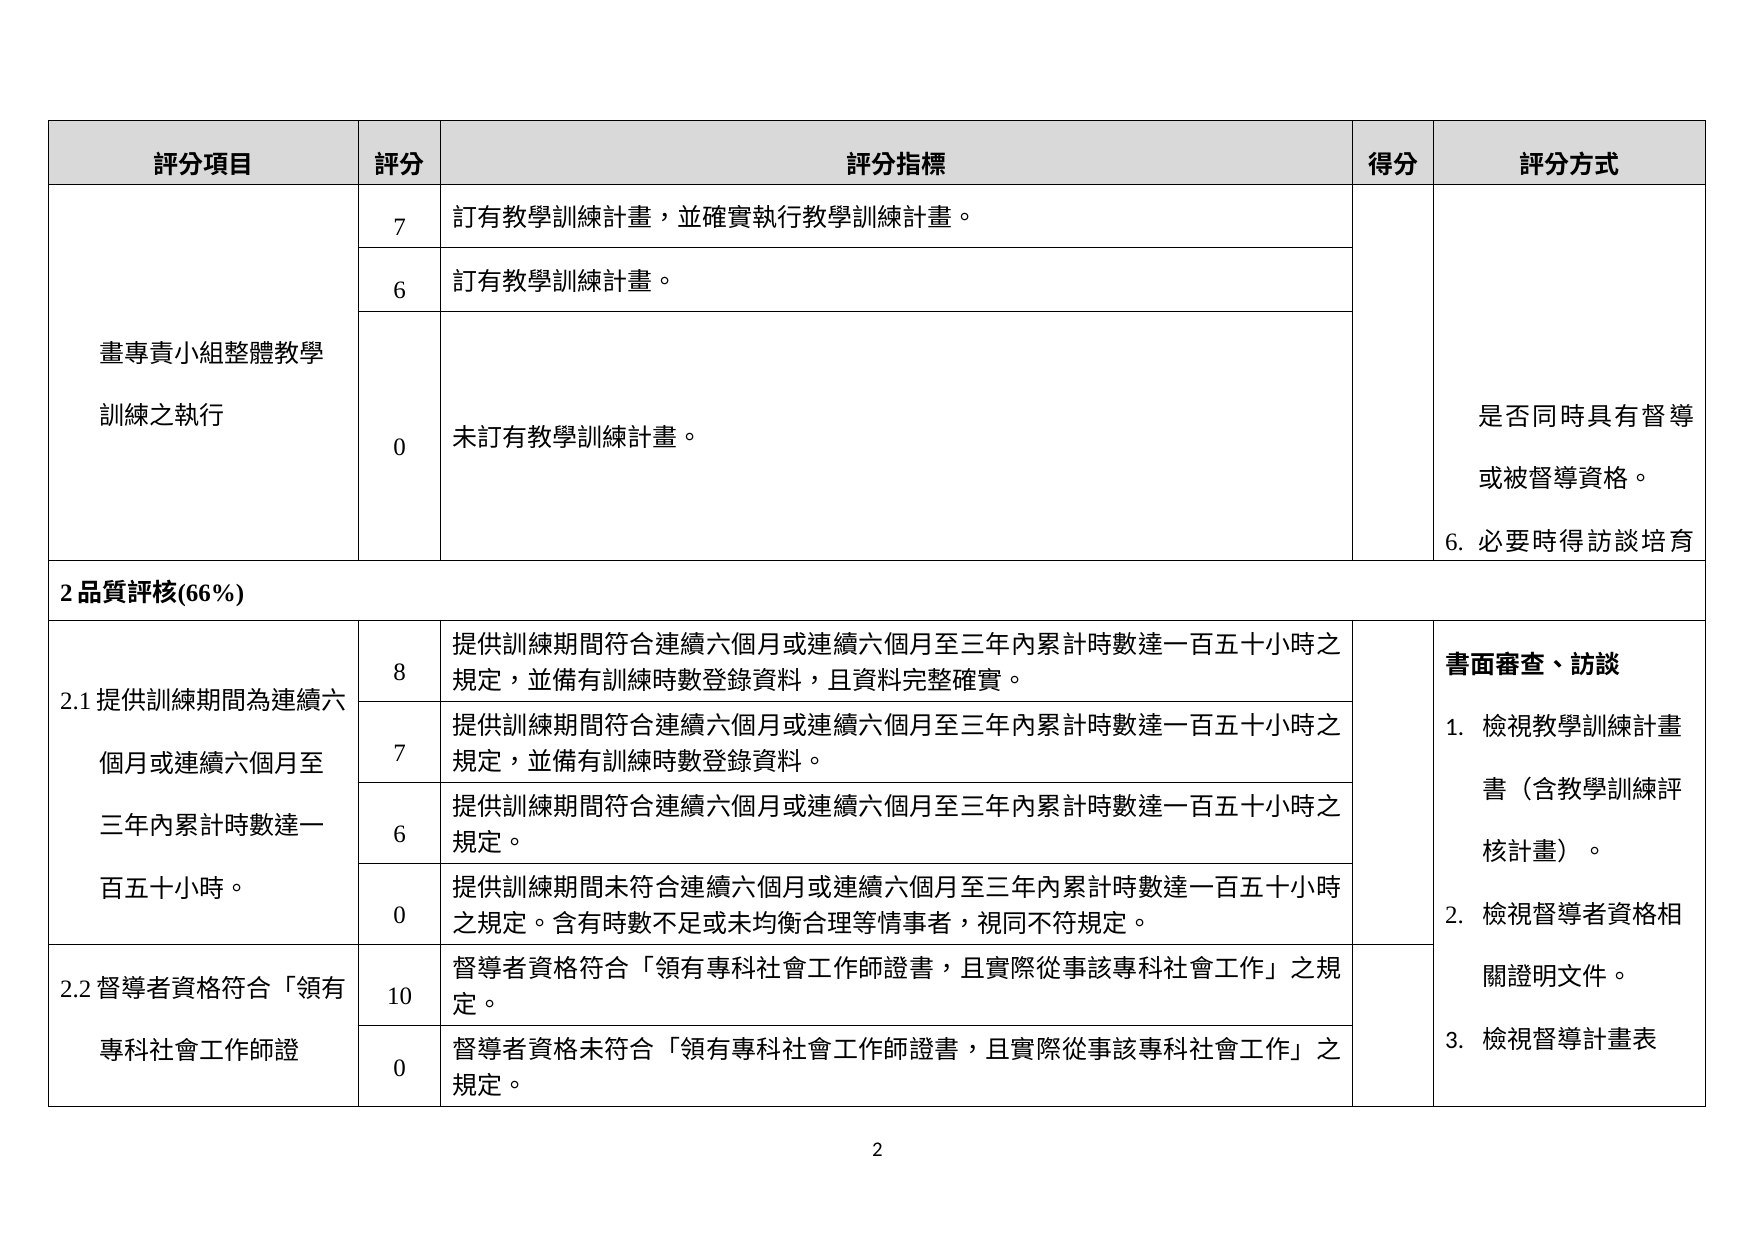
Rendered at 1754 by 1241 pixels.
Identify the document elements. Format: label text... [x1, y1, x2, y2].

table_cell 提供訓練期間符合連續六個月或連續六個月至三年內累計時數達一百五十小時之規定，並備有訓練時數登錄資料，且資料完整確實。 [441, 621, 1352, 701]
table_cell [1353, 185, 1433, 560]
table_cell 6 [359, 248, 440, 311]
table_cell 2品質評核(66%) [49, 561, 1705, 619]
table_cell 2.2督導者資格符合「領有專科社會工作師證書，且實際從事該專科社會工作」之規定。 [49, 945, 358, 1106]
table_cell 提供訓練期間未符合連續六個月或連續六個月至三年內累計時數達一百五十小時之規定。含有時數不足或未均衡合理等情事者，視同不符規定。 [441, 864, 1352, 944]
table_cell 2.1提供訓練期間為連續六個月或連續六個月至三年內累計時數達一百五十小時。 [49, 621, 358, 944]
table_cell 訂有教學訓練計畫。 [441, 248, 1352, 311]
table_cell 10 [359, 945, 440, 1025]
table_cell 書面審查、訪談 檢視組織設置作業或組織架構。 檢視培育計畫專責小組成員名單。 檢視培育計畫專責小組會議紀錄、並確認其運作情形。 檢視教學訓練計畫書（含教學訓練評核計畫）。 檢視專責小組成員是否同時具有督導或被督導資格。 必要時得訪談培育計畫專責小組成員及相關人員以確認本項相關內容。 [1434, 185, 1705, 560]
table_cell 訂有教學訓練計畫，並確實執行教學訓練計畫。 [441, 185, 1352, 247]
table_header 評分指標 [441, 121, 1352, 184]
table_cell 督導者資格符合「領有專科社會工作師證書，且實際從事該專科社會工作」之規定。 [441, 945, 1352, 1025]
table_cell 督導者資格未符合「領有專科社會工作師證書，且實際從事該專科社會工作」之規定。 [441, 1026, 1352, 1106]
table_cell 0 [359, 312, 440, 560]
table_cell 提供訓練期間符合連續六個月或連續六個月至三年內累計時數達一百五十小時之規定。 [441, 783, 1352, 863]
table_cell 7 [359, 702, 440, 782]
table_header 得分 [1353, 121, 1433, 184]
table_cell 8 [359, 621, 440, 701]
table_cell 6 [359, 783, 440, 863]
table_cell [1353, 621, 1433, 944]
table_cell 書面審查、訪談 檢視教學訓練計畫書（含教學訓練評核計畫）。 檢視督導者資格相關證明文件。 檢視督導計畫表（督導日期/時間、預計督導內容）、督導紀錄表(含督導者及受督者)。 檢視社會工作師評核紀錄。 檢視督導品質評核紀錄。 必要時得訪談培育計畫專責小組成員、督導者、社會工作師及相關人員以確認本項相關內容。 [1434, 621, 1705, 1106]
table_cell 0 [359, 1026, 440, 1106]
table_cell 未訂有教學訓練計畫。 [441, 312, 1352, 560]
table_cell [1353, 945, 1433, 1106]
table_header 評分方式 [1434, 121, 1705, 184]
table_cell 提供訓練期間符合連續六個月或連續六個月至三年內累計時數達一百五十小時之規定，並備有訓練時數登錄資料。 [441, 702, 1352, 782]
table_cell 畫專責小組整體教學訓練之執行 [49, 185, 358, 560]
table_header 評分 [359, 121, 440, 184]
table_cell 0 [359, 864, 440, 944]
table_header 評分項目 [49, 121, 358, 184]
table_cell 7 [359, 185, 440, 247]
